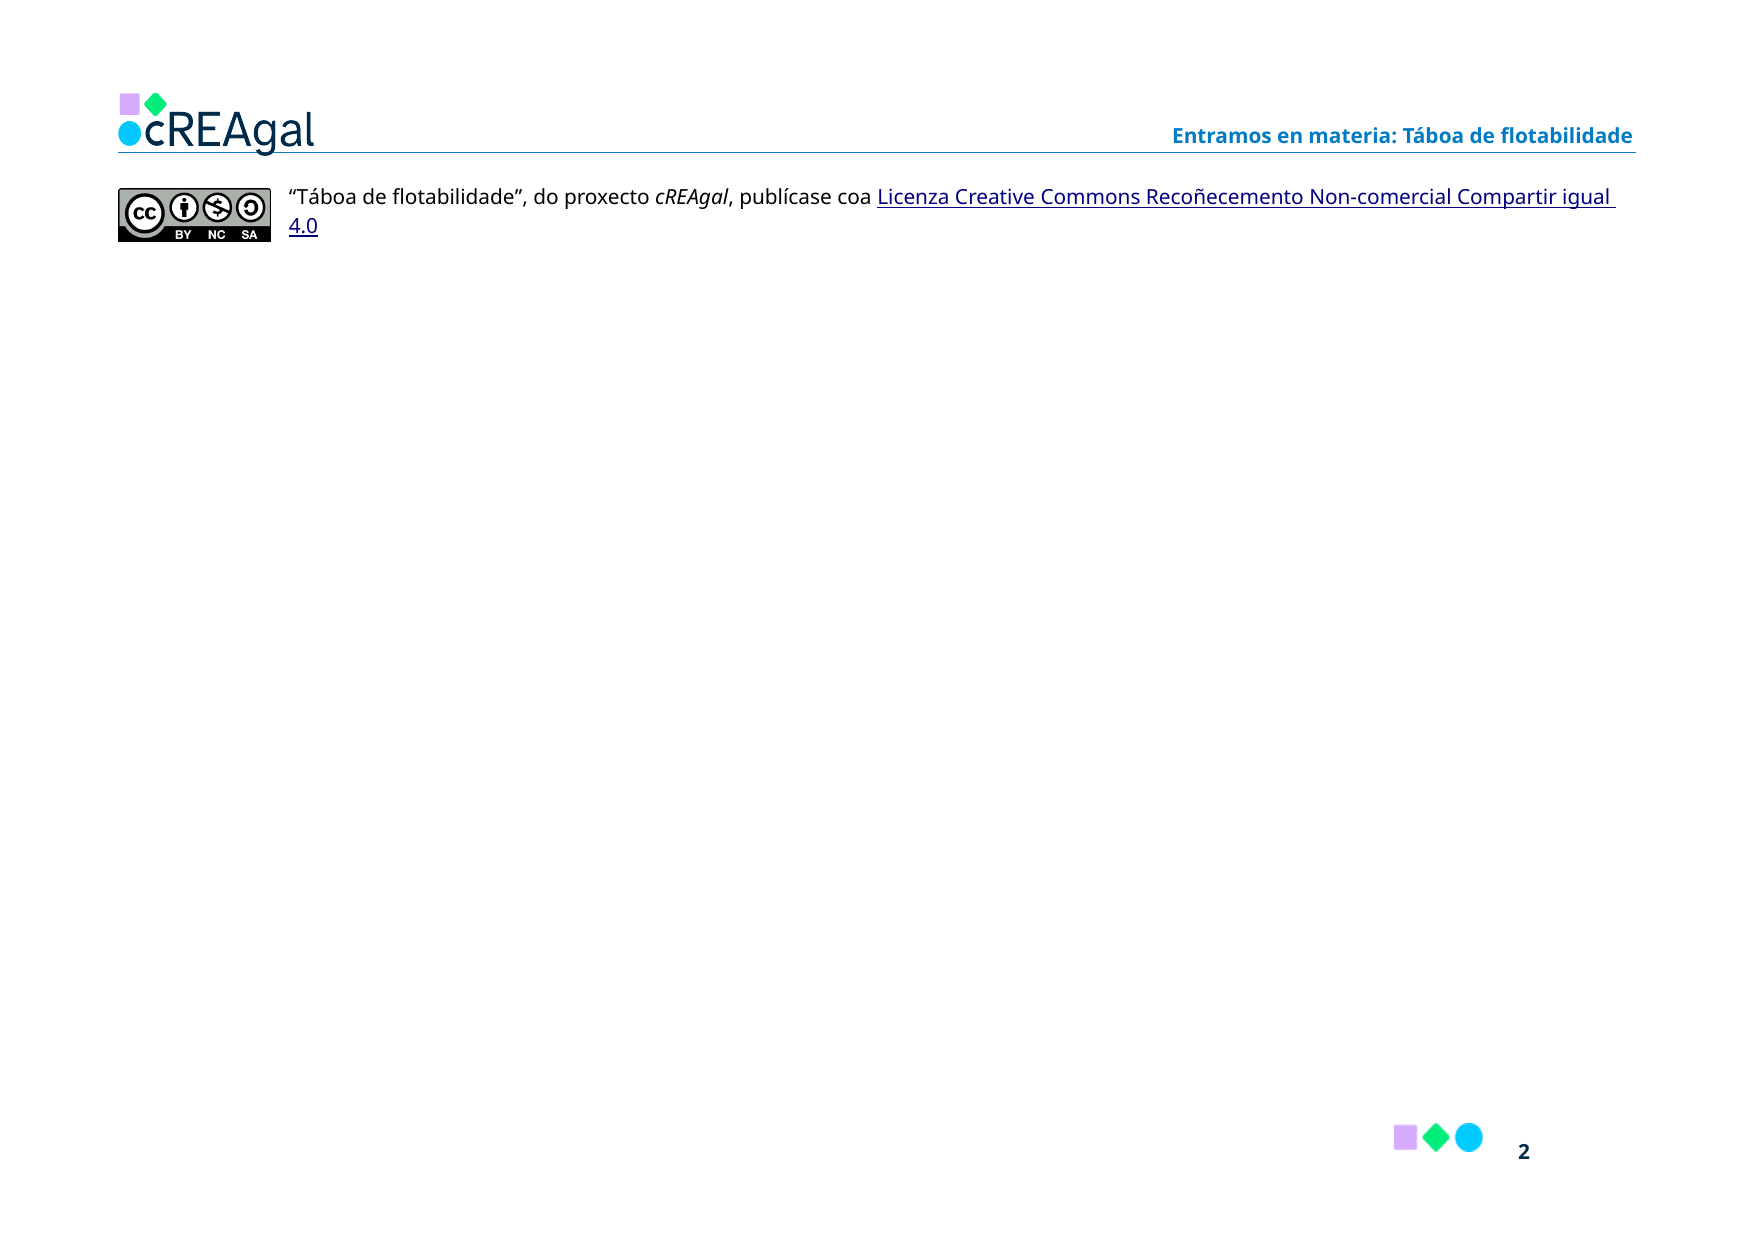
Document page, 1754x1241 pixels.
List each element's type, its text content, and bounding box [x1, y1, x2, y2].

picture [1472, 1140, 1483, 1152]
picture [118, 93, 314, 156]
text “Táboa de flotabilidade”, do proxecto cREAgal, publícase coa Licenza Creative Commons Recoñecemento Non-comercial Compartir igual 4.0 [118, 182, 1636, 239]
picture [1473, 1123, 1483, 1134]
picture [1393, 1123, 1466, 1152]
picture [118, 188, 271, 242]
